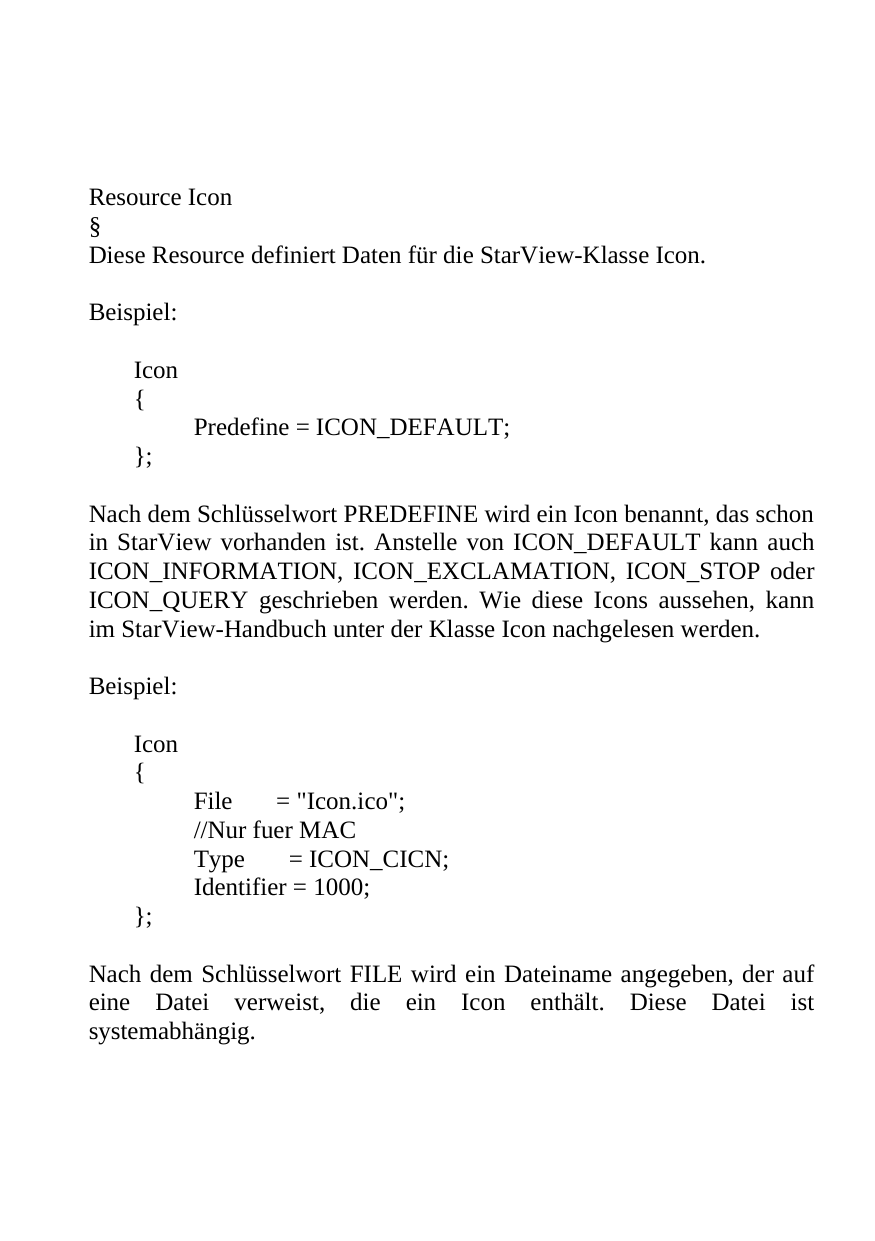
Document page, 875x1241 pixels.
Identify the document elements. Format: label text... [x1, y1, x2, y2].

list { [88, 384, 815, 412]
list File = "Icon.ico"; [88, 786, 815, 815]
list Predefine = ICON_DEFAULT; [88, 412, 815, 441]
text Diese Resource definiert Daten für die StarView-Klasse Icon. [88, 240, 815, 269]
text Beispiel: [88, 297, 815, 326]
text Resource Icon [88, 182, 815, 211]
text Beispiel: [88, 671, 815, 700]
list Icon [88, 355, 815, 384]
text § [88, 211, 815, 240]
list }; [88, 441, 815, 470]
list }; [88, 901, 815, 930]
list //Nur fuer MAC [88, 815, 815, 844]
text Nach dem Schlüsselwort PREDEFINE wird ein Icon benannt, das schon in StarView vorhanden ist. Anstelle von ICON_DEFAULT kann auch ICON_INFORMATION, ICON_EXCLAMATION, ICON_STOP oder ICON_QUERY geschrieben werden. Wie diese Icons aussehen, kann im StarView-Handbuch unter der Klasse Icon nachgelesen werden. [88, 499, 815, 642]
list Identifier = 1000; [88, 872, 815, 901]
text Nach dem Schlüsselwort FILE wird ein Dateiname angegeben, der auf eine Datei verweist, die ein Icon enthält. Diese Datei ist systemabhängig. [88, 959, 815, 1045]
list Icon [88, 729, 815, 757]
list Type = ICON_CICN; [88, 844, 815, 872]
list { [88, 757, 815, 786]
